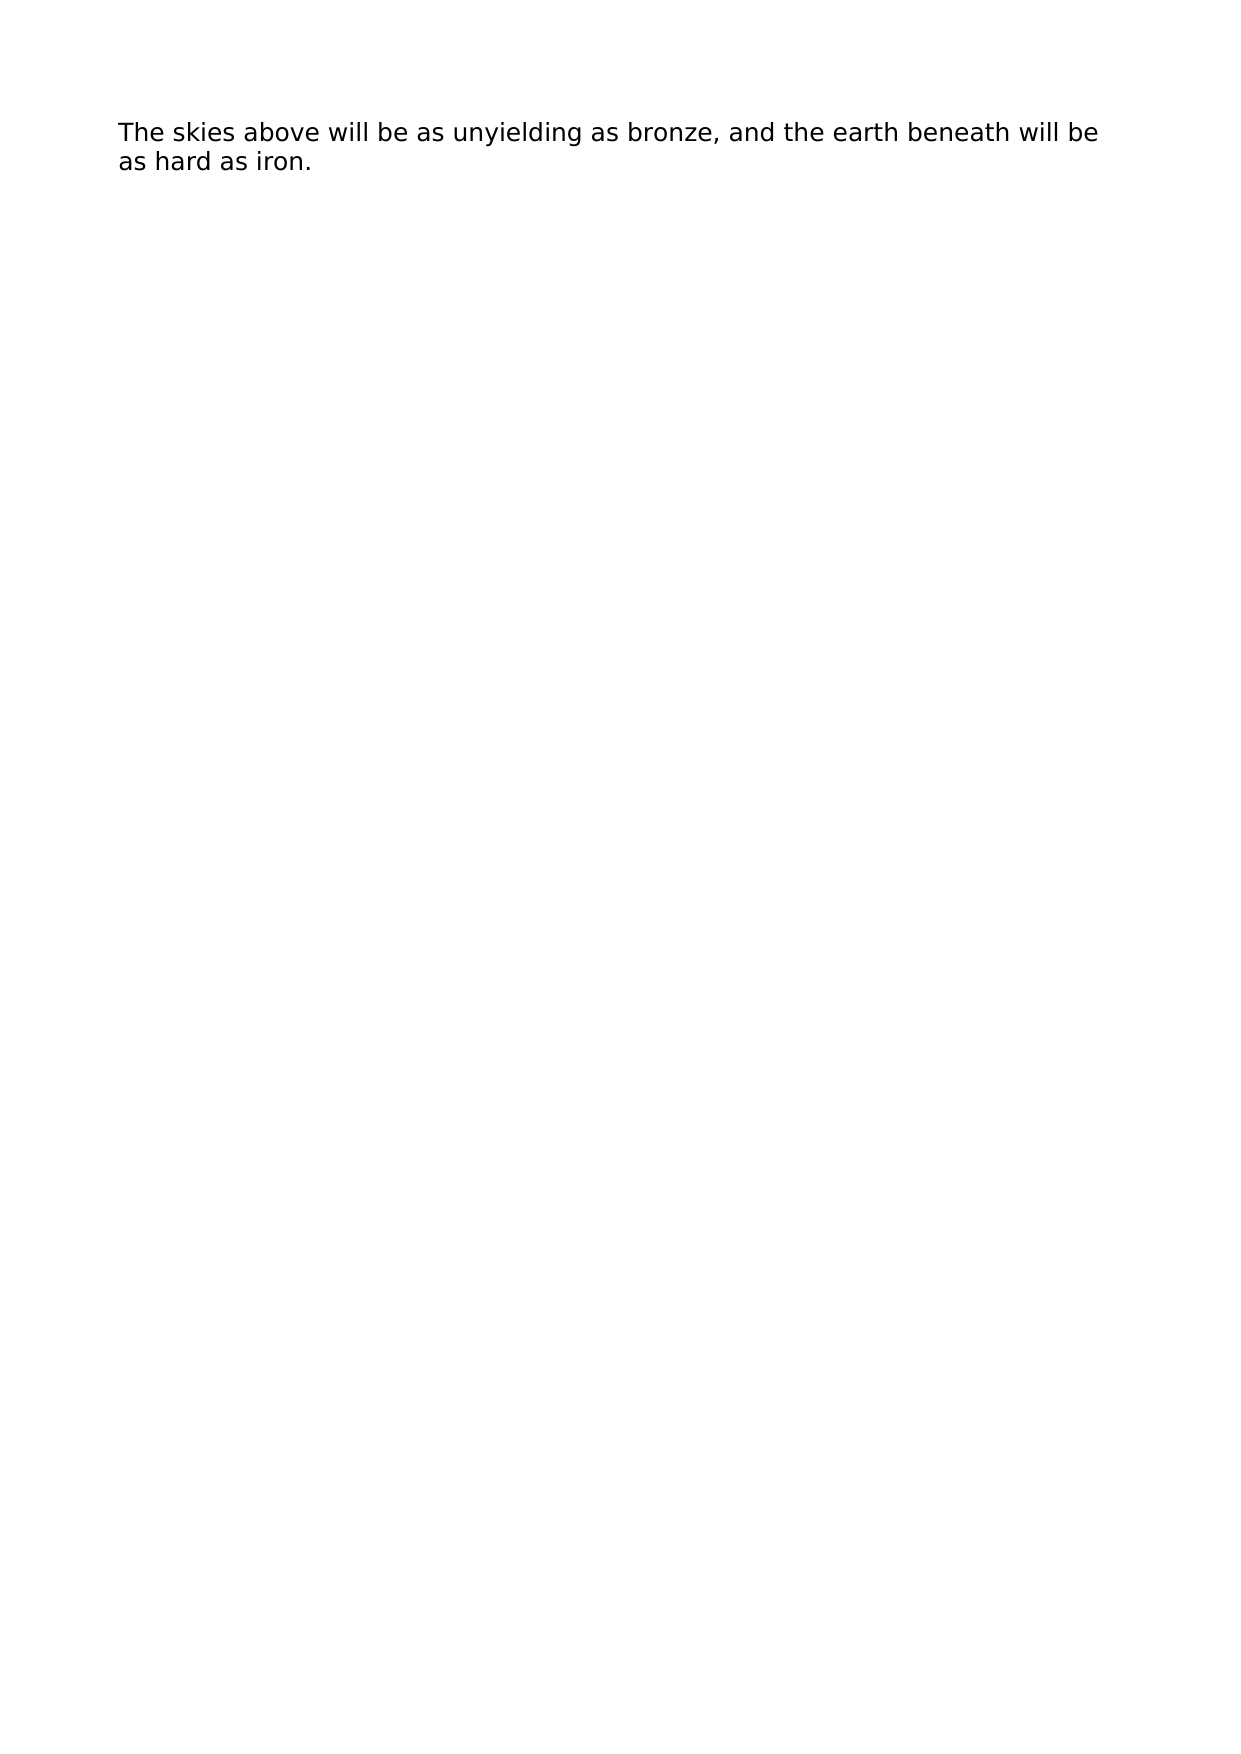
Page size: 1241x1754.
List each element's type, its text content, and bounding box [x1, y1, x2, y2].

text The skies above will be as unyielding as bronze, and the earth beneath will be as hard as iron. [118, 118, 1122, 176]
